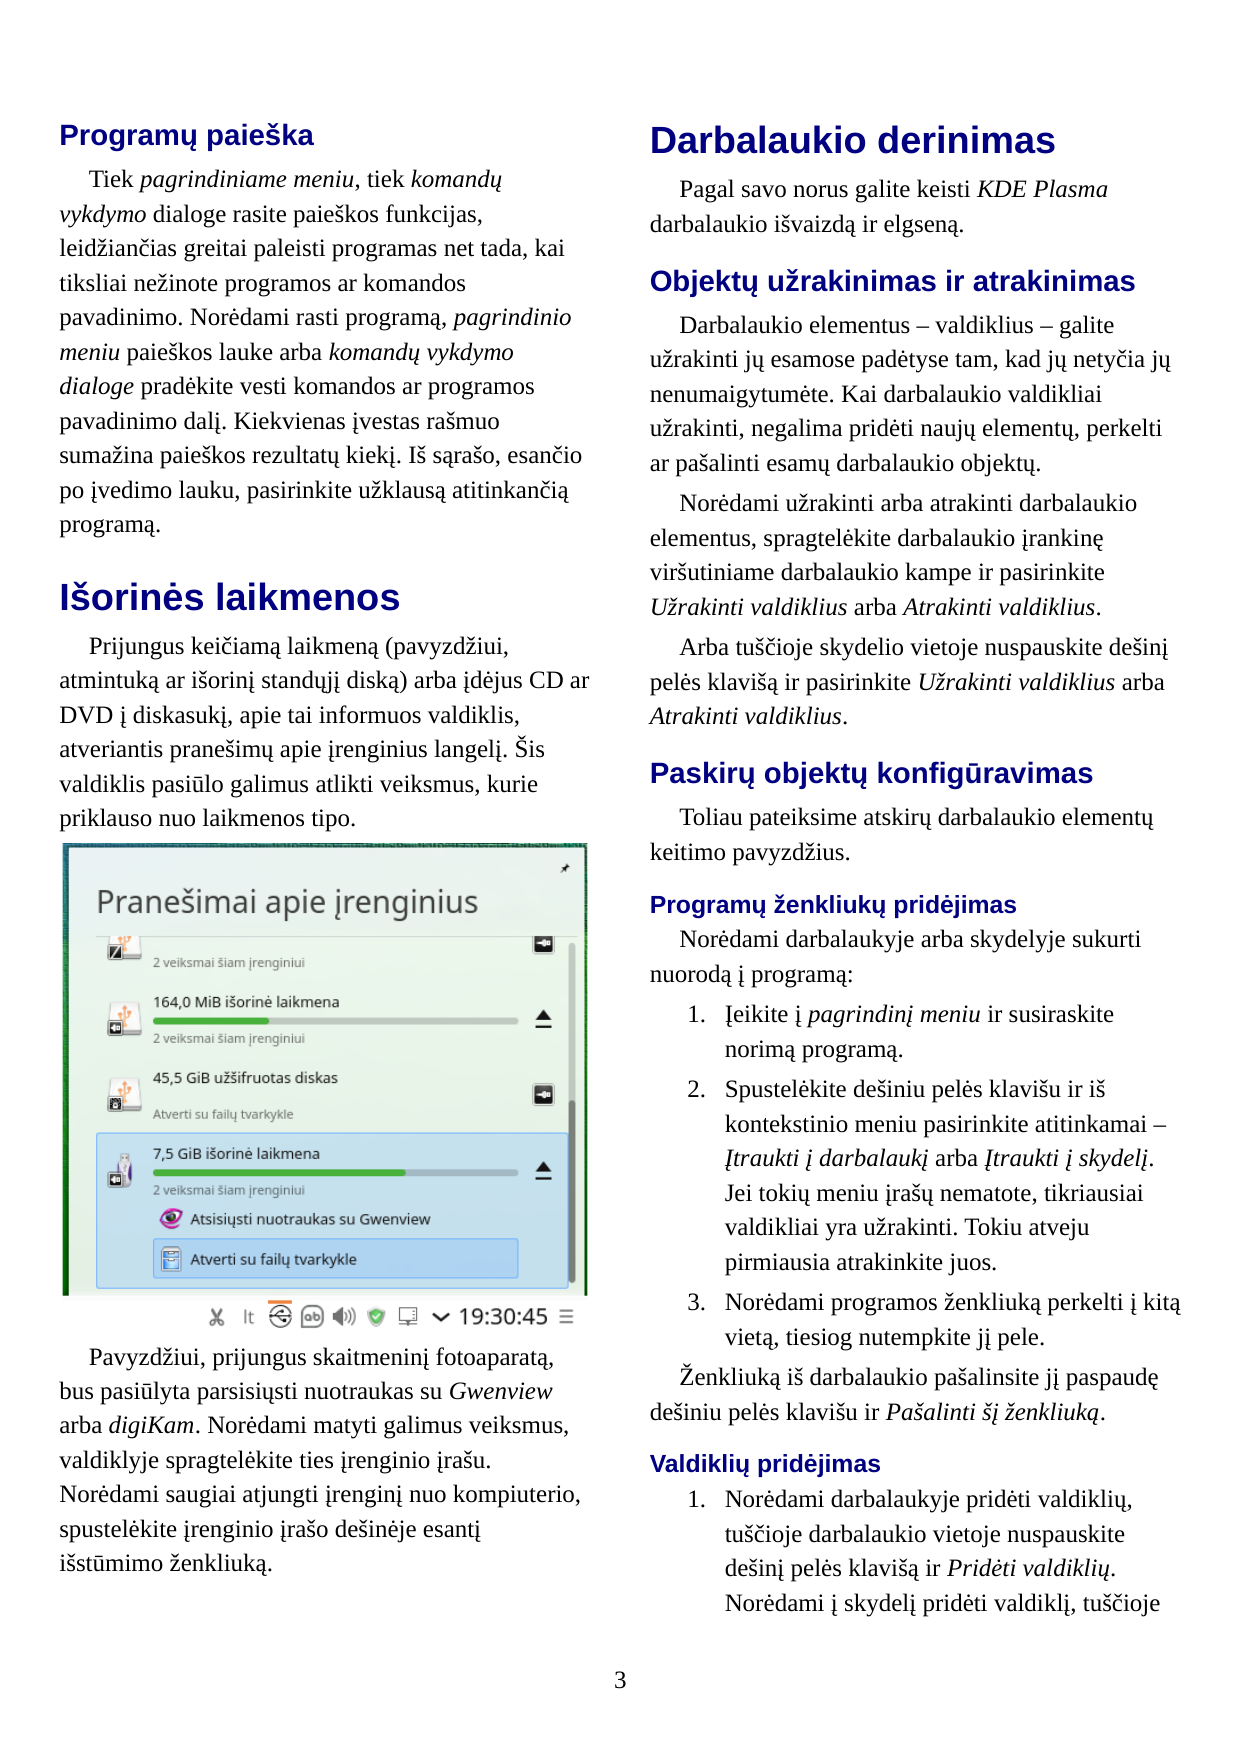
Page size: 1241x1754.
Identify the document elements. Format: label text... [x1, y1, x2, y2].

picture [62, 843, 588, 1336]
text Tiek pagrindiniame meniu, tiek komandų vykdymo dialoge rasite paieškos funkcijas, leidžiančias greitai paleisti programas net tada, kai tiksliai nežinote programos ar komandos pavadinimo. Norėdami rasti programą, pagrindinio meniu paieškos lauke arba komandų vykdymo dialoge pradėkite vesti komandos ar programos pavadinimo dalį. Kiekvienas įvestas rašmuo sumažina paieškos rezultatų kiekį. Iš sąrašo, esančio po įvedimo lauku, pasirinkite užklausą atitinkančią programą. [59, 164, 591, 538]
text Norėdami darbalaukyje arba skydelyje sukurti nuorodą į programą: [649, 924, 1181, 988]
subtitle Valdiklių pridėjimas [649, 1449, 1181, 1478]
text Prijungus keičiamą laikmeną (pavyzdžiui, atmintuką ar išorinį standųjį diską) arba įdėjus CD ar DVD į diskasukį, apie tai informuos valdiklis, atveriantis pranešimų apie įrenginius langelį. Šis valdiklis pasiūlo galimus atlikti veiksmus, kurie priklauso nuo laikmenos tipo. [59, 631, 591, 832]
list Norėdami darbalaukyje pridėti valdiklių, tuščioje darbalaukio vietoje nuspauskite dešinį pelės klavišą ir Pridėti valdiklių. Norėdami į skydelį pridėti valdiklį, tuščioje [687, 1484, 1181, 1616]
list Norėdami programos ženkliuką perkelti į kitą vietą, tiesiog nutempkite jį pele. [687, 1287, 1181, 1350]
text Toliau pateiksime atskirų darbalaukio elementų keitimo pavyzdžius. [649, 802, 1181, 866]
text Ženkliuką iš darbalaukio pašalinsite jį paspaudę dešiniu pelės klavišu ir Pašalinti šį ženkliuką. [649, 1362, 1181, 1425]
subtitle Išorinės laikmenos [59, 574, 591, 618]
subtitle Programų paieška [59, 118, 591, 152]
subtitle Paskirų objektų konfigūravimas [649, 756, 1181, 790]
list Spustelėkite dešiniu pelės klavišu ir iš kontekstinio meniu pasirinkite atitinkamai – Įtraukti į darbalaukį arba Įtraukti į skydelį. Jei tokių meniu įrašų nematote, tikriausiai valdikliai yra užrakinti. Tokiu atveju pirmiausia atrakinkite juos. [687, 1074, 1181, 1276]
subtitle Objektų užrakinimas ir atrakinimas [649, 264, 1181, 297]
text Darbalaukio elementus – valdiklius – galite užrakinti jų esamose padėtyse tam, kad jų netyčia jų nenumaigytumėte. Kai darbalaukio valdikliai užrakinti, negalima pridėti naujų elementų, perkelti ar pašalinti esamų darbalaukio objektų. [649, 310, 1181, 477]
text Arba tuščioje skydelio vietoje nuspauskite dešinį pelės klavišą ir pasirinkite Užrakinti valdiklius arba Atrakinti valdiklius. [649, 632, 1181, 730]
text Pavyzdžiui, prijungus skaitmeninį fotoaparatą, bus pasiūlyta parsisiųsti nuotraukas su Gwenview arba digiKam. Norėdami matyti galimus veiksmus, valdiklyje spragtelėkite ties įrenginio įrašu. Norėdami saugiai atjungti įrenginį nuo kompiuterio, spustelėkite įrenginio įrašo dešinėje esantį išstūmimo ženkliuką. [59, 843, 591, 1577]
list Įeikite į pagrindinį meniu ir susiraskite norimą programą. [687, 999, 1181, 1063]
subtitle Programų ženkliukų pridėjimas [649, 890, 1181, 918]
subtitle Darbalaukio derinimas [649, 118, 1181, 162]
text Pagal savo norus galite keisti KDE Plasma darbalaukio išvaizdą ir elgseną. [649, 174, 1181, 237]
text Norėdami užrakinti arba atrakinti darbalaukio elementus, spragtelėkite darbalaukio įrankinę viršutiniame darbalaukio kampe ir pasirinkite Užrakinti valdiklius arba Atrakinti valdiklius. [649, 488, 1181, 621]
